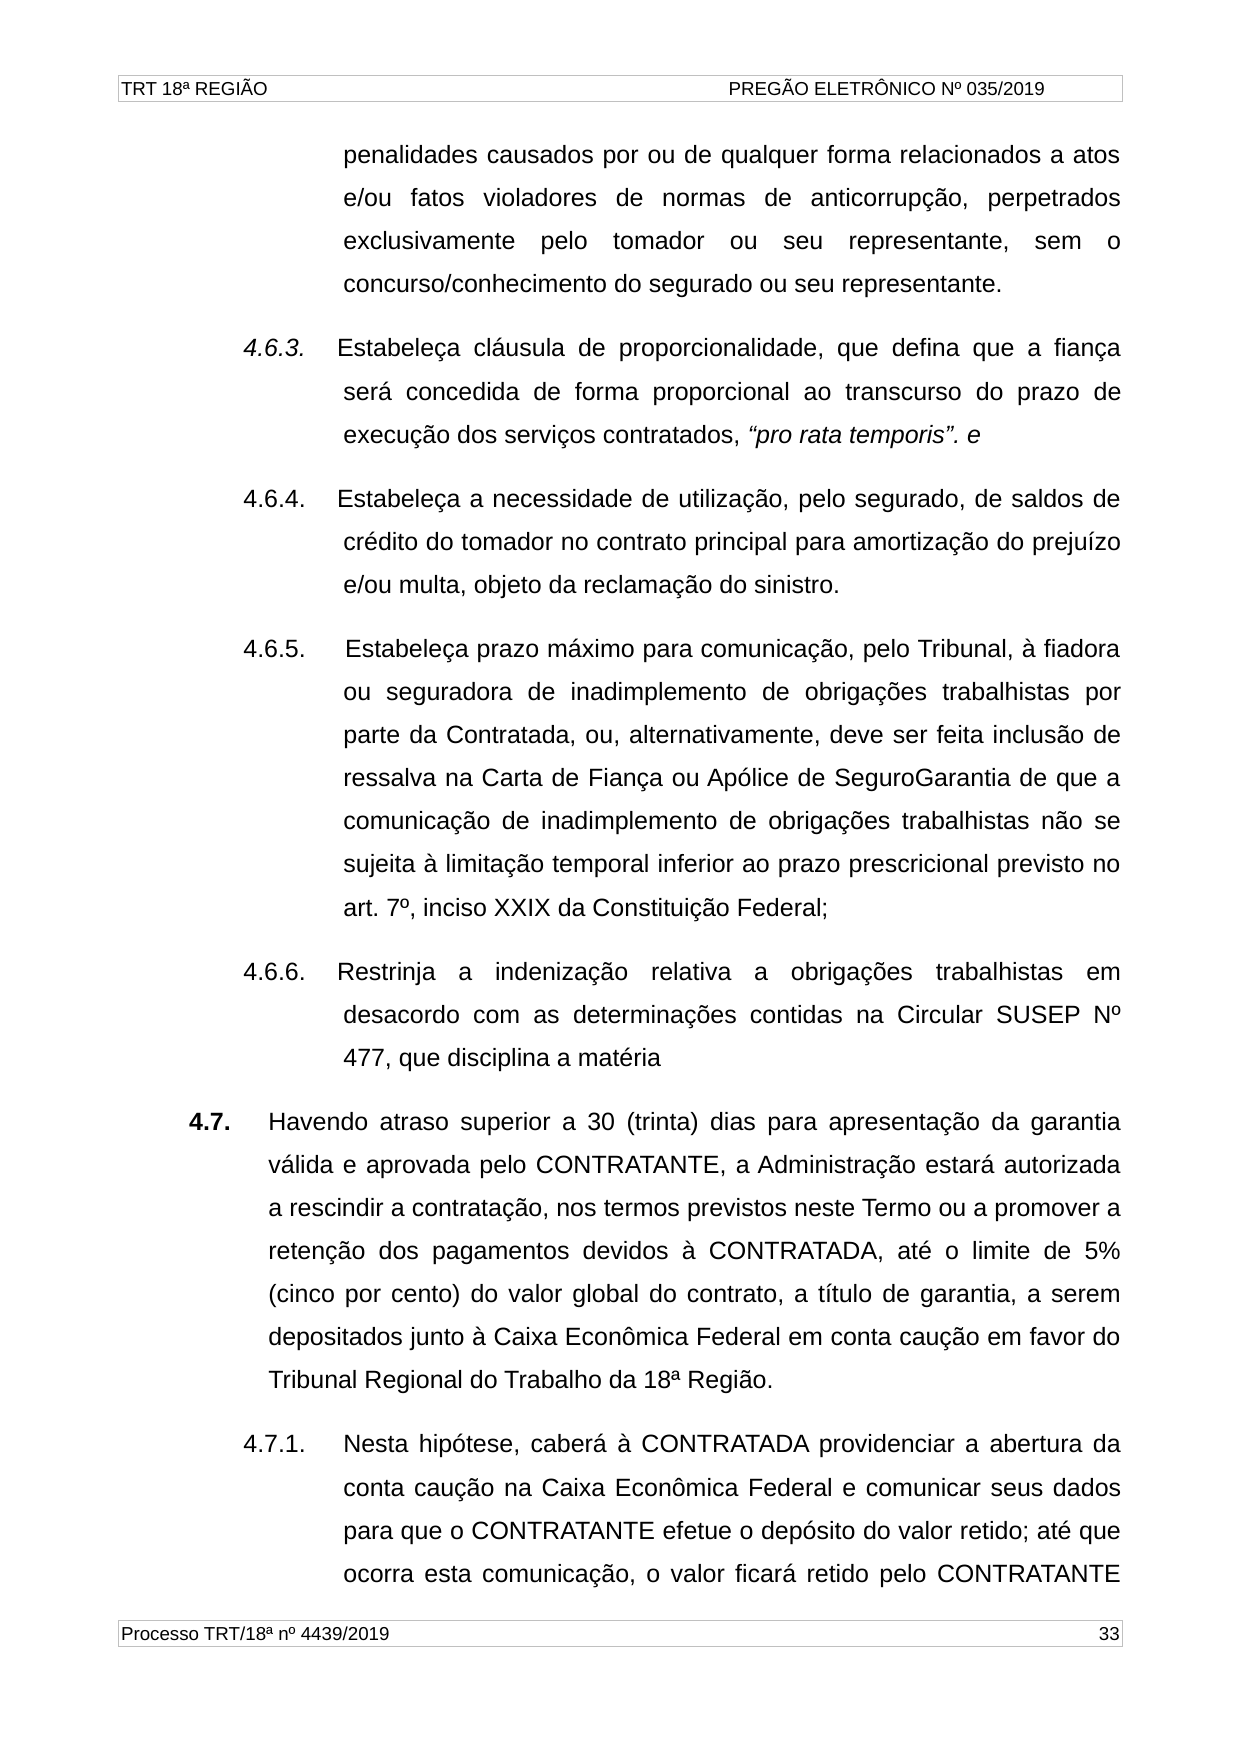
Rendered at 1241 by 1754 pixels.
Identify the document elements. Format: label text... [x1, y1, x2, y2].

list Nesta hipótese, caberá à CONTRATADA providenciar a abertura da conta caução na Caixa Econômica Federal e comunicar seus dados para que o CONTRATANTE efetue o depósito do valor retido; até que ocorra esta comunicação, o valor ficará retido pelo CONTRATANTE [306, 1429, 1122, 1587]
list penalidades causados por ou de qualquer forma relacionados a atos e/ou fatos violadores de normas de anticorrupção, perpetrados exclusivamente pelo tomador ou seu representante, sem o concurso/conhecimento do segurado ou seu representante. [306, 140, 1122, 298]
list Restrinja a indenização relativa a obrigações trabalhistas em desacordo com as determinações contidas na Circular SUSEP Nº 477, que disciplina a matéria [306, 956, 1122, 1071]
list Estabeleça a necessidade de utilização, pelo segurado, de saldos de crédito do tomador no contrato principal para amortização do prejuízo e/ou multa, objeto da reclamação do sinistro. [306, 483, 1122, 598]
list Havendo atraso superior a 30 (trinta) dias para apresentação da garantia válida e aprovada pelo CONTRATANTE, a Administração estará autorizada a rescindir a contratação, nos termos previstos neste Termo ou a promover a retenção dos pagamentos devidos à CONTRATADA, até o limite de 5% (cinco por cento) do valor global do contrato, a título de garantia, a serem depositados junto à Caixa Econômica Federal em conta caução em favor do Tribunal Regional do Trabalho da 18ª Região. [231, 1107, 1122, 1394]
list Estabeleça prazo máximo para comunicação, pelo Tribunal, à fiadora ou seguradora de inadimplemento de obrigações trabalhistas por parte da Contratada, ou, alternativamente, deve ser feita inclusão de ressalva na Carta de Fiança ou Apólice de SeguroGarantia de que a comunicação de inadimplemento de obrigações trabalhistas não se sujeita à limitação temporal inferior ao prazo prescricional previsto no art. 7º, inciso XXIX da Constituição Federal; [306, 634, 1122, 921]
list Estabeleça cláusula de proporcionalidade, que defina que a fiança será concedida de forma proporcional ao transcurso do prazo de execução dos serviços contratados, “pro rata temporis”. e [306, 333, 1122, 448]
